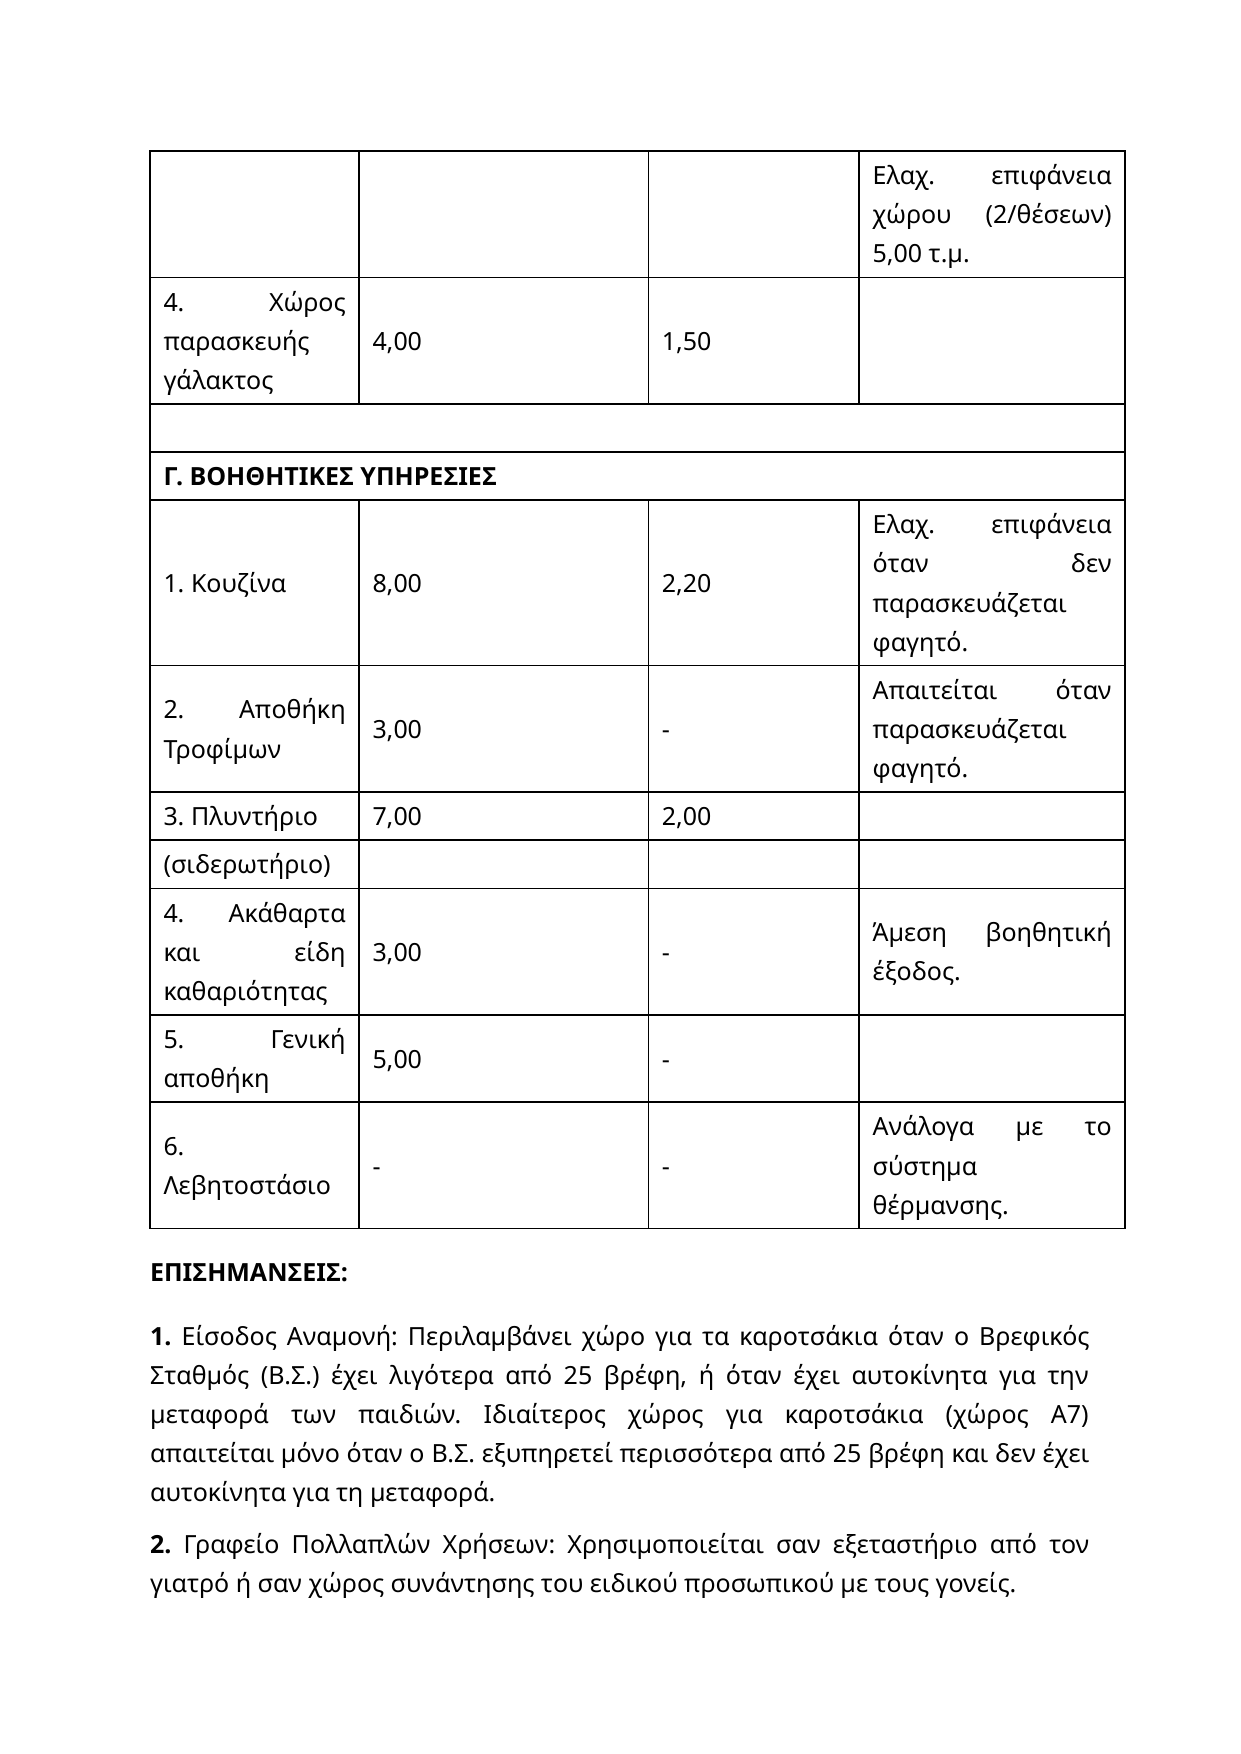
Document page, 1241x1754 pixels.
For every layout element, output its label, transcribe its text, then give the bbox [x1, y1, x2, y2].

table_cell - [649, 1016, 858, 1101]
table_cell Απαιτείται όταν παρασκευάζεται φαγητό. [860, 666, 1124, 791]
table_cell 5,00 [360, 1016, 648, 1101]
table_cell 7,00 [360, 793, 648, 839]
table_cell Ανάλογα με το σύστημα θέρμανσης. [860, 1103, 1124, 1228]
table_cell Γ. ΒΟΗΘΗΤΙΚΕΣ ΥΠΗΡΕΣΙΕΣ [151, 453, 1124, 499]
table_cell [649, 841, 858, 887]
table_cell - [649, 666, 858, 791]
table_cell Ελαχ. επιφάνεια χώρου (2/θέσεων) 5,00 τ.μ. [860, 152, 1124, 276]
text 2. Γραφείο Πολλαπλών Χρήσεων: Χρησιμοποιείται σαν εξεταστήριο από τον γιατρό ή σαν χώρος συνάντησης του ειδικού προσωπικού με τους γονείς. [150, 1527, 1090, 1600]
table_cell [360, 841, 648, 887]
table_cell 3,00 [360, 889, 648, 1014]
text ΕΠΙΣΗΜΑΝΣΕΙΣ: [150, 1254, 1090, 1288]
table_cell (σιδερωτήριο) [151, 841, 358, 887]
table_cell Ελαχ. επιφάνεια όταν δεν παρασκευάζεται φαγητό. [860, 501, 1124, 665]
table_cell 1. Κουζίνα [151, 501, 358, 665]
table_cell 3,00 [360, 666, 648, 791]
table_cell - [360, 1103, 648, 1228]
table_cell 5. Γενική αποθήκη [151, 1016, 358, 1101]
table_cell [860, 1016, 1124, 1101]
table_cell [860, 793, 1124, 839]
table_cell 4. Ακάθαρτα και είδη καθαριότητας [151, 889, 358, 1014]
table_cell 2,00 [649, 793, 858, 839]
table_cell - [649, 889, 858, 1014]
table_cell - [649, 1103, 858, 1228]
table_cell Άμεση βοηθητική έξοδος. [860, 889, 1124, 1014]
table_cell 3. Πλυντήριο [151, 793, 358, 839]
table_cell 6. Λεβητοστάσιο [151, 1103, 358, 1228]
text 1. Είσοδος Αναμονή: Περιλαμβάνει χώρο για τα καροτσάκια όταν ο Βρεφικός Σταθμός (Β.Σ.) έχει λιγότερα από 25 βρέφη, ή όταν έχει αυτοκίνητα για την μεταφορά των παιδιών. Ιδιαίτερος χώρος για καροτσάκια (χώρος Α7) απαιτείται μόνο όταν ο Β.Σ. εξυπηρετεί περισσότερα από 25 βρέφη και δεν έχει αυτοκίνητα για τη μεταφορά. [150, 1318, 1090, 1509]
table_cell [151, 152, 358, 276]
table_cell [649, 152, 858, 276]
table_cell [360, 152, 648, 276]
table_cell 2. Αποθήκη Τροφίμων [151, 666, 358, 791]
table_cell 4. Χώρος παρασκευής γάλακτος [151, 278, 358, 403]
table_cell [151, 405, 1124, 451]
table_cell 2,20 [649, 501, 858, 665]
table_cell [860, 841, 1124, 887]
table_cell 1,50 [649, 278, 858, 403]
table_cell 8,00 [360, 501, 648, 665]
table_cell 4,00 [360, 278, 648, 403]
table_cell [860, 278, 1124, 403]
